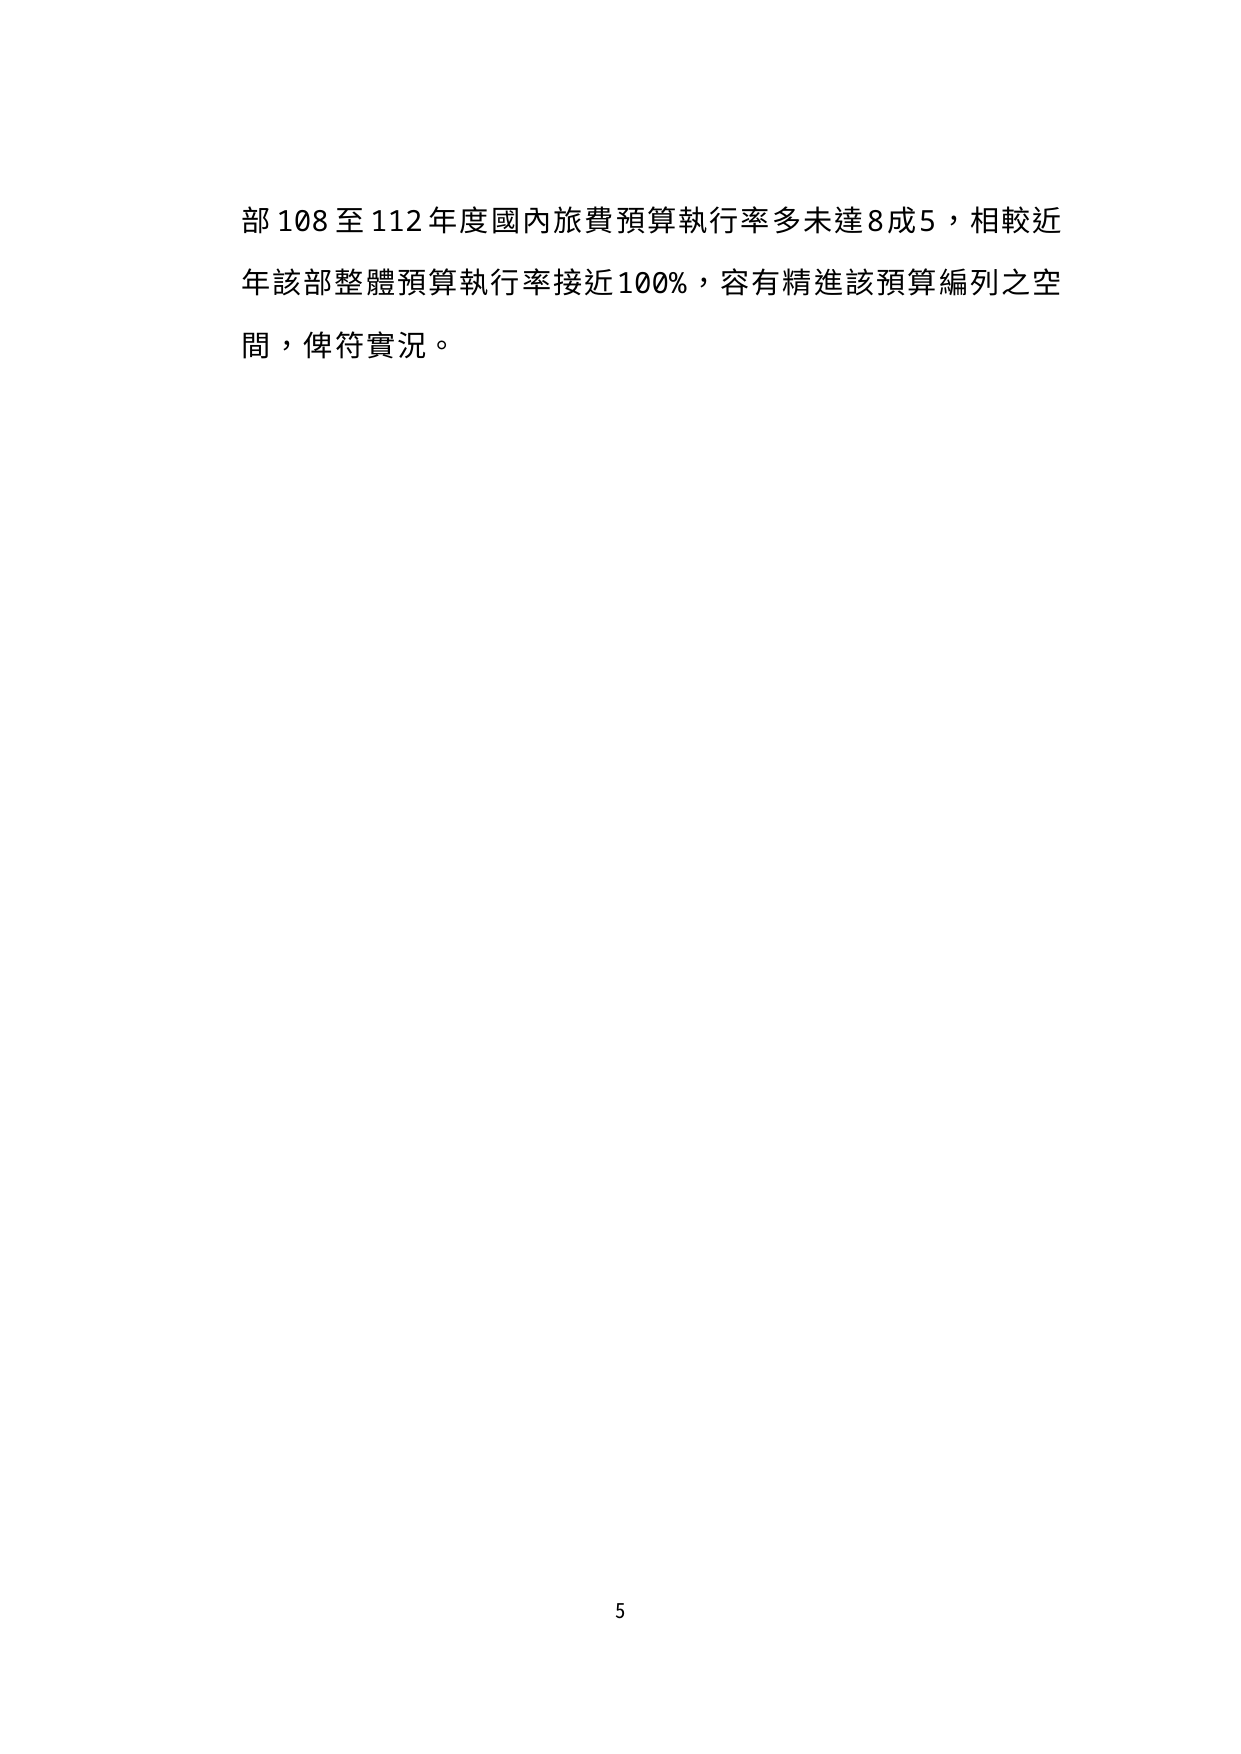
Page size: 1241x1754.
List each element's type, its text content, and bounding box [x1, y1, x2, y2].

text 部108至112年度國內旅費預算執行率多未達8成5，相較近年該部整體預算執行率接近100%，容有精進該預算編列之空間，俾符實況。 [236, 177, 1063, 365]
